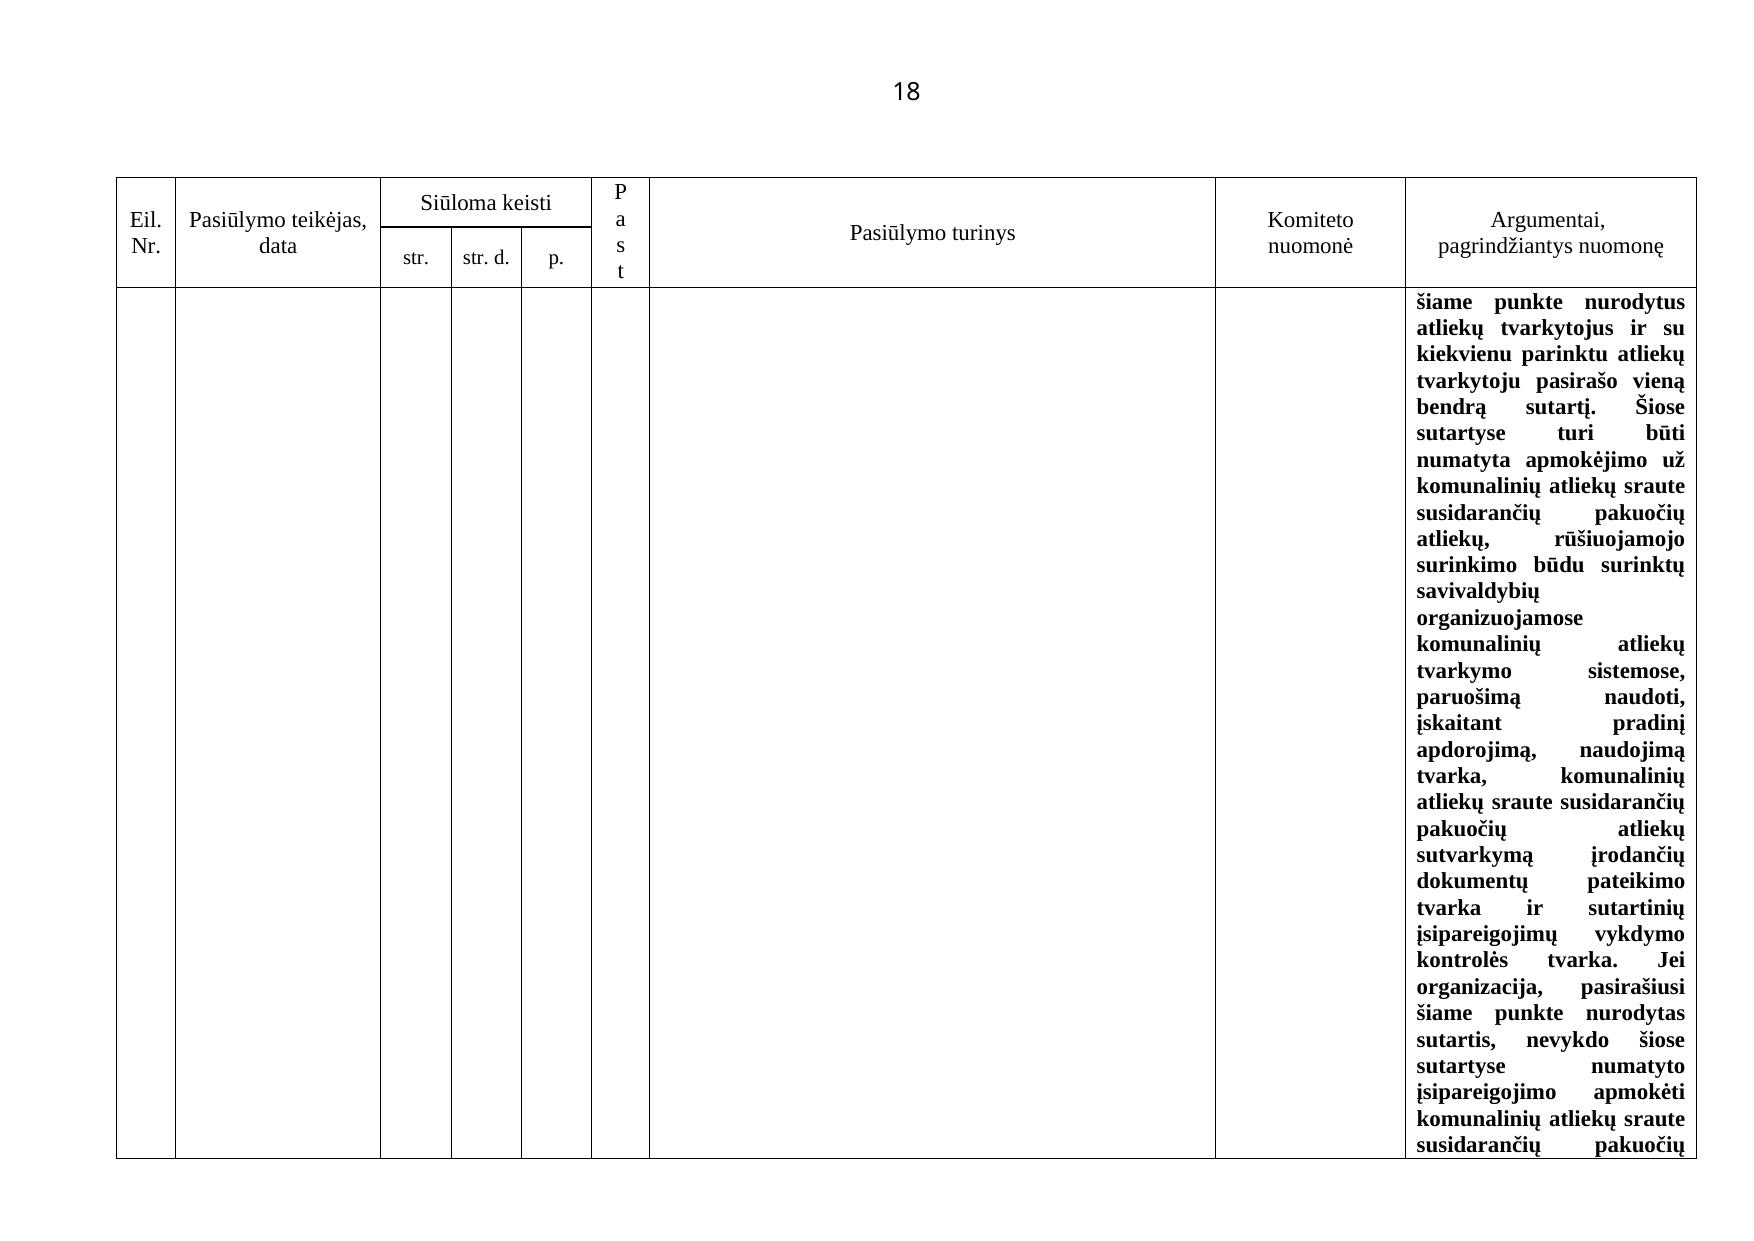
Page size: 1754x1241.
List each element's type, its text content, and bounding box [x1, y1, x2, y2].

table_cell p. [522, 228, 591, 287]
table_cell [117, 288, 175, 1157]
table_cell str. [381, 228, 451, 287]
table_header Pasiūlymo turinys [650, 178, 1215, 287]
table_cell [452, 288, 521, 1157]
table_cell [650, 288, 1215, 1157]
table_header Pasiūlymo teikėjas, data [176, 178, 380, 287]
table_cell šiame punkte nurodytus atliekų tvarkytojus ir su kiekvienu parinktu atliekų tvarkytoju pasirašo vieną bendrą sutartį. Šiose sutartyse turi būti numatyta apmokėjimo už komunalinių atliekų sraute susidarančių pakuočių atliekų, rūšiuojamojo surinkimo būdu surinktų savivaldybių organizuojamose komunalinių atliekų tvarkymo sistemose, paruošimą naudoti, įskaitant pradinį apdorojimą, naudojimą tvarka, komunalinių atliekų sraute susidarančių pakuočių atliekų sutvarkymą įrodančių dokumentų pateikimo tvarka ir sutartinių įsipareigojimų vykdymo kontrolės tvarka. Jei organizacija, pasirašiusi šiame punkte nurodytas sutartis, nevykdo šiose sutartyse numatyto įsipareigojimo apmokėti komunalinių atliekų sraute susidarančių pakuočių [1406, 288, 1696, 1157]
table_cell [592, 288, 649, 1157]
table_cell [381, 288, 451, 1157]
table_cell [176, 288, 380, 1157]
table_header Argumentai, pagrindžiantys nuomonę [1406, 178, 1696, 287]
table_header Eil. Nr. [117, 178, 175, 287]
table_cell str. d. [452, 228, 521, 287]
table_header Komiteto nuomonė [1216, 178, 1405, 287]
table_header Siūloma keisti [381, 178, 591, 226]
table_header Pastabos [592, 178, 649, 287]
table_cell [522, 288, 591, 1157]
table_cell [1216, 288, 1405, 1157]
